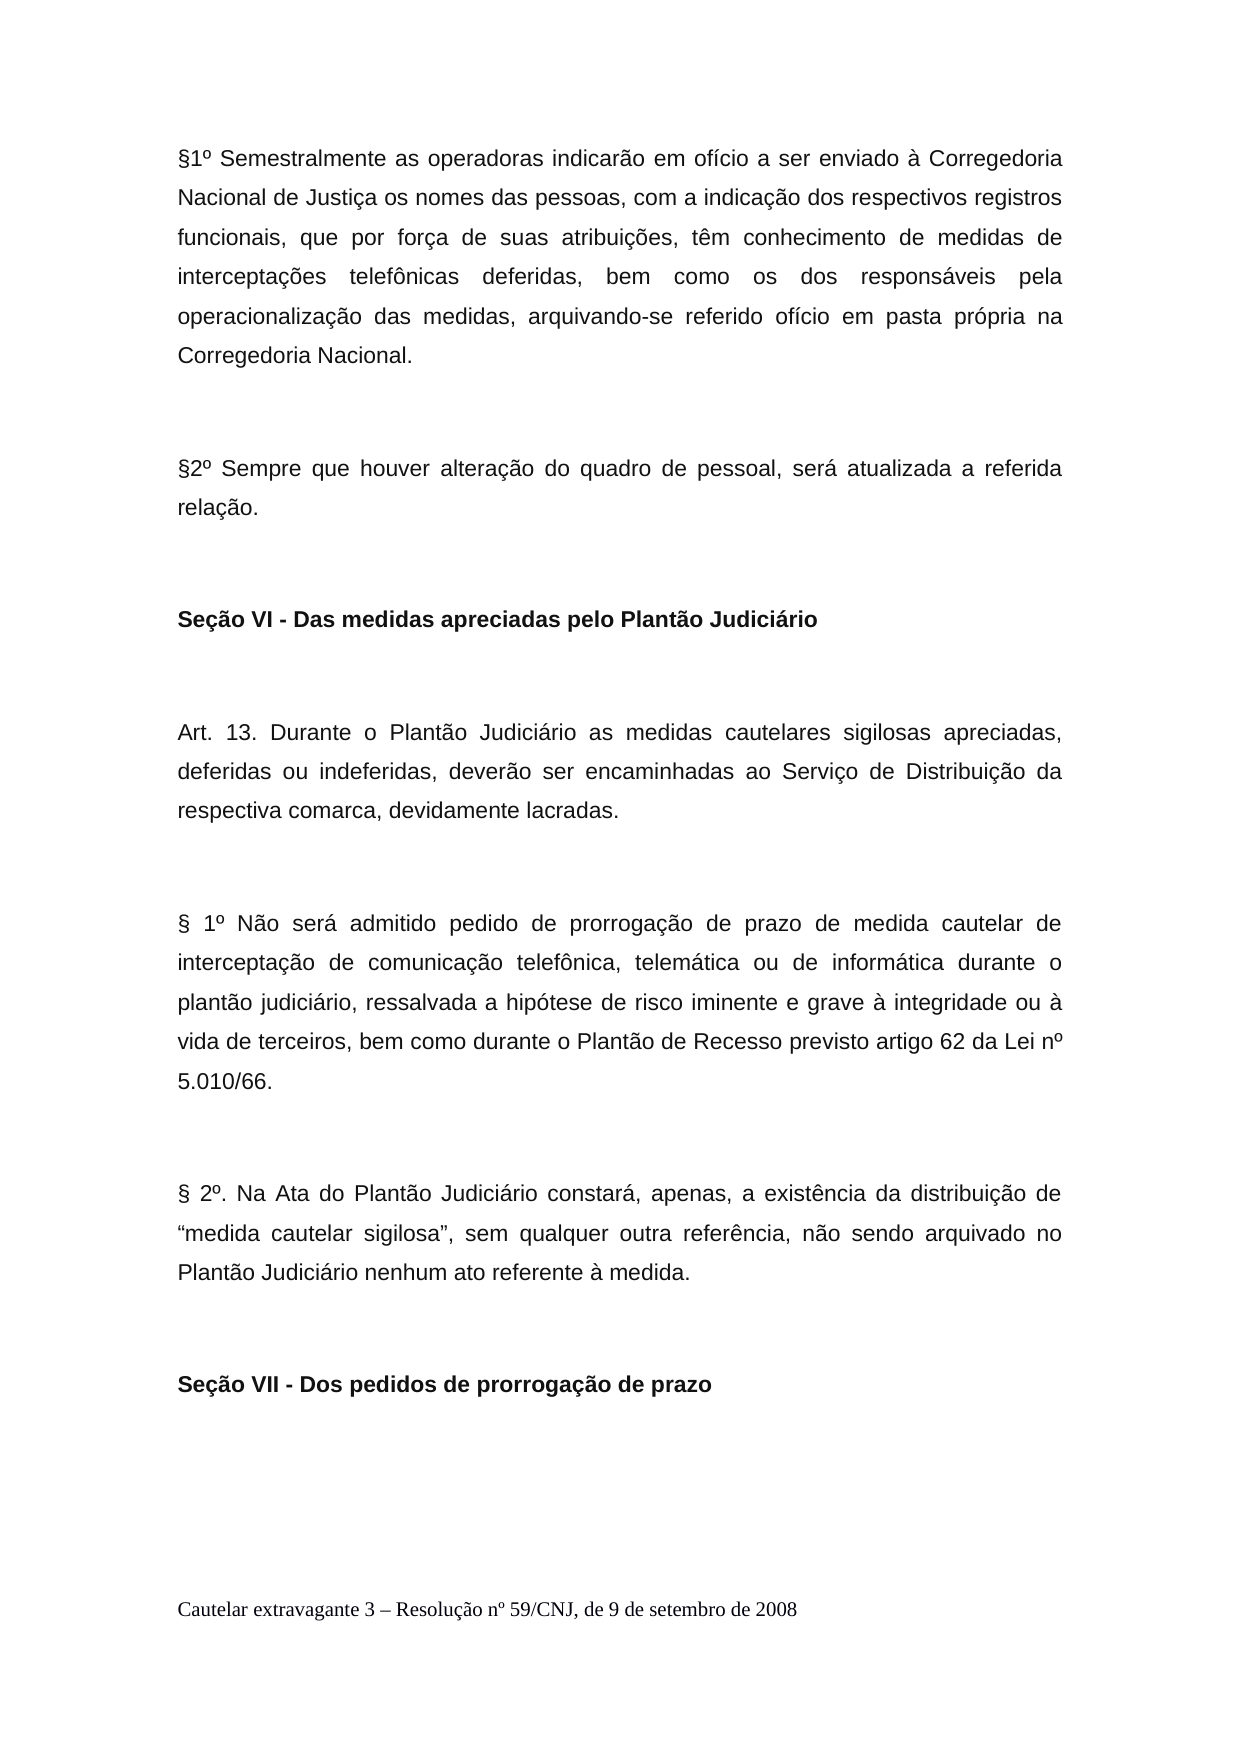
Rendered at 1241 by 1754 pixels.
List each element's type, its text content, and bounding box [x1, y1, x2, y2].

text Seção VII - Dos pedidos de prorrogação de prazo [177, 1371, 1063, 1398]
text §2º Sempre que houver alteração do quadro de pessoal, será atualizada a referida relação. [177, 454, 1063, 520]
text § 2º. Na Ata do Plantão Judiciário constará, apenas, a existência da distribuição de “medida cautelar sigilosa”, sem qualquer outra referência, não sendo arquivado no Plantão Judiciário nenhum ato referente à medida. [177, 1180, 1063, 1285]
text §1º Semestralmente as operadoras indicarão em ofício a ser enviado à Corregedoria Nacional de Justiça os nomes das pessoas, com a indicação dos respectivos registros funcionais, que por força de suas atribuições, têm conhecimento de medidas de interceptações telefônicas deferidas, bem como os dos responsáveis pela operacionalização das medidas, arquivando-se referido ofício em pasta própria na Corregedoria Nacional. [177, 145, 1063, 368]
text Art. 13. Durante o Plantão Judiciário as medidas cautelares sigilosas apreciadas, deferidas ou indeferidas, deverão ser encaminhadas ao Serviço de Distribuição da respectiva comarca, devidamente lacradas. [177, 718, 1063, 824]
text Seção VI - Das medidas apreciadas pelo Plantão Judiciário [177, 606, 1063, 633]
text § 1º Não será admitido pedido de prorrogação de prazo de medida cautelar de interceptação de comunicação telefônica, telemática ou de informática durante o plantão judiciário, ressalvada a hipótese de risco iminente e grave à integridade ou à vida de terceiros, bem como durante o Plantão de Recesso previsto artigo 62 da Lei nº 5.010/66. [177, 910, 1063, 1094]
